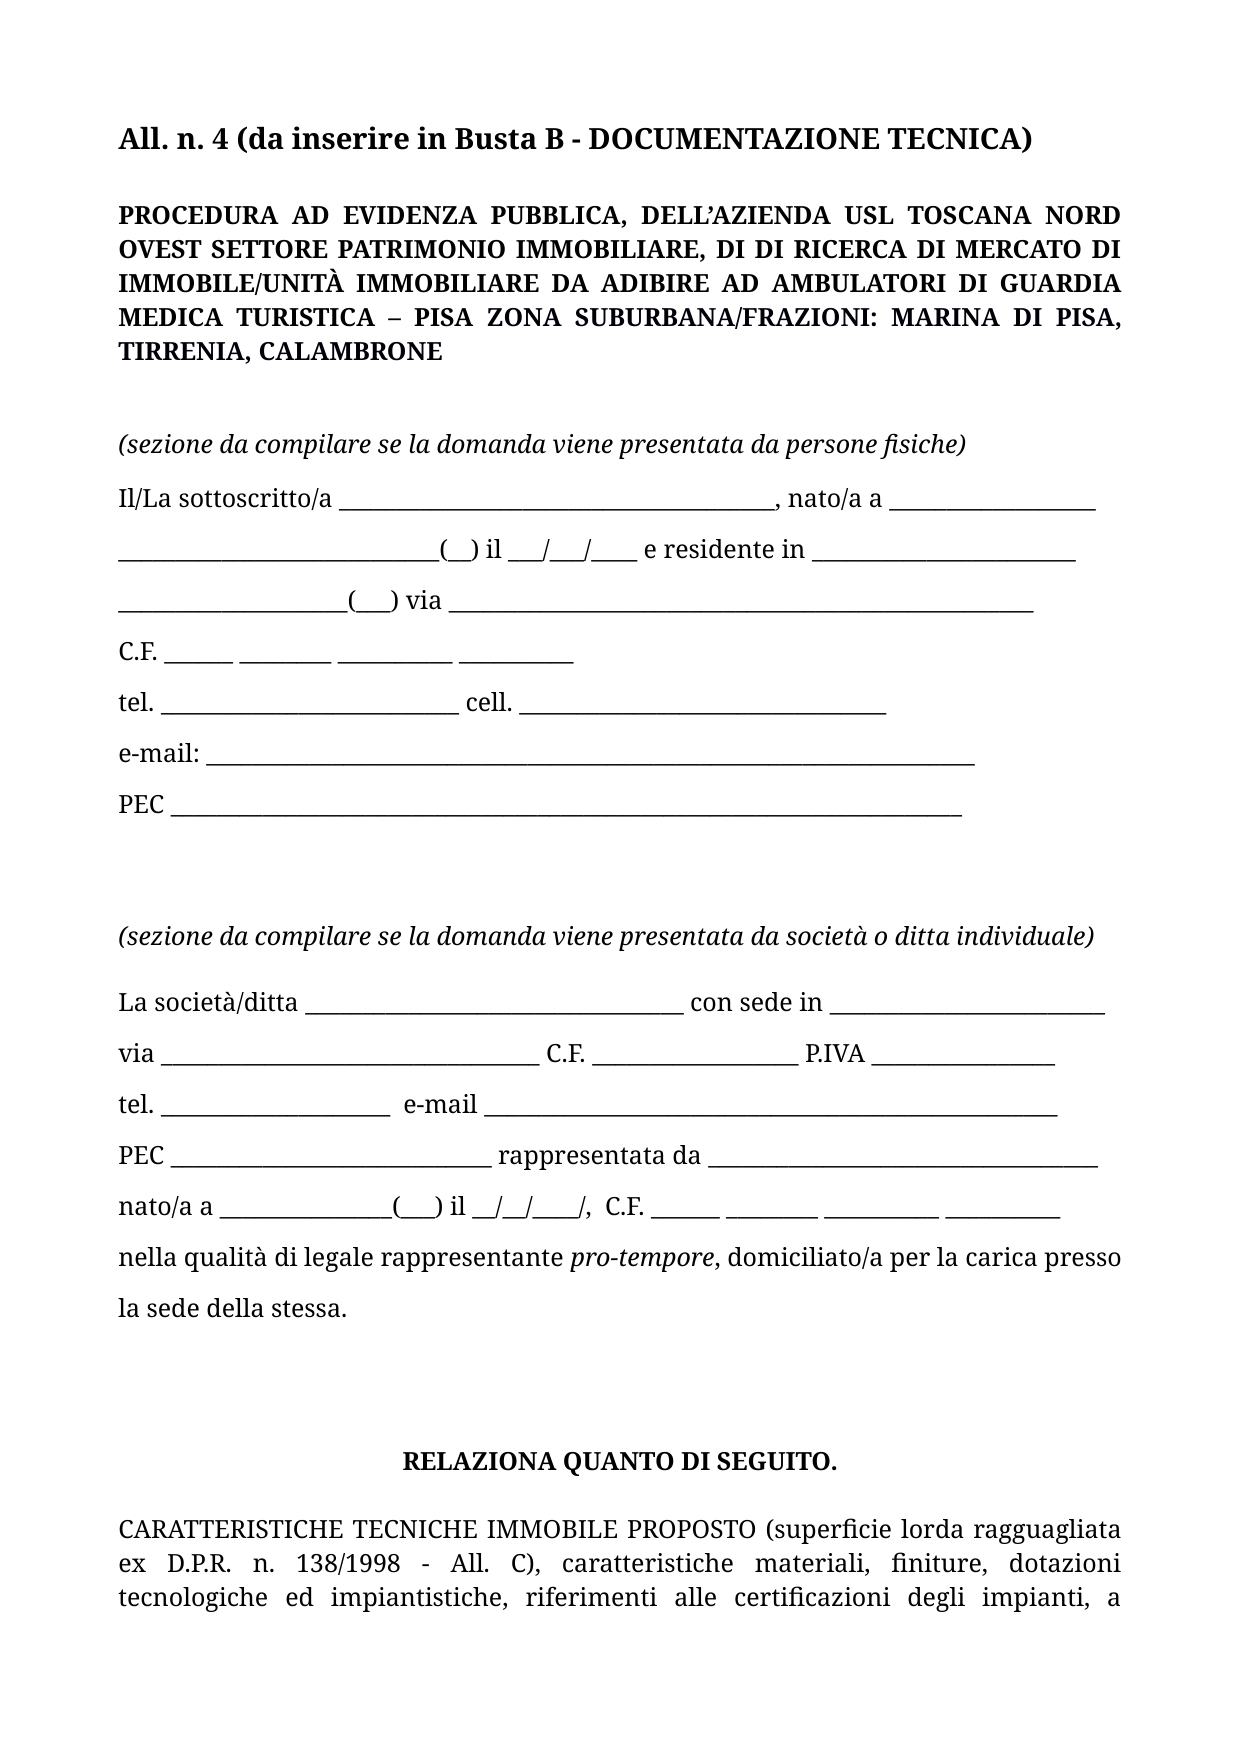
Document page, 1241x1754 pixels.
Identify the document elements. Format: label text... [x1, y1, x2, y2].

text Il/La sottoscritto/a ______________________________________, nato/a a __________________ ____________________________(__) il ___/___/____ e residente in _______________________ ____________________(___) via ___________________________________________________ [118, 481, 1122, 617]
text La società/ditta _________________________________ con sede in ________________________ [118, 984, 1122, 1018]
text PEC ____________________________ rappresentata da __________________________________ [118, 1137, 1122, 1171]
text tel. ____________________ e-mail __________________________________________________ [118, 1086, 1122, 1120]
text PEC _____________________________________________________________________ [118, 787, 1122, 821]
text PROCEDURA AD EVIDENZA PUBBLICA, DELL’AZIENDA USL TOSCANA NORD OVEST SETTORE PATRIMONIO IMMOBILIARE, DI DI RICERCA DI MERCATO DI IMMOBILE/UNITÀ IMMOBILIARE DA ADIBIRE AD AMBULATORI DI GUARDIA MEDICA TURISTICA – PISA ZONA SUBURBANA/FRAZIONI: MARINA DI PISA, TIRRENIA, CALAMBRONE [118, 197, 1122, 368]
text e-mail: ___________________________________________________________________ [118, 736, 1122, 770]
text CARATTERISTICHE TECNICHE IMMOBILE PROPOSTO (superficie lorda ragguagliata ex D.P.R. n. 138/1998 - All. C), caratteristiche materiali, finiture, dotazioni tecnologiche ed impiantistiche, riferimenti alle certificazioni degli impianti, a [118, 1512, 1122, 1614]
text (sezione da compilare se la domanda viene presentata da società o ditta individuale) [118, 918, 1122, 953]
text nella qualità di legale rappresentante pro-tempore, domiciliato/a per la carica presso la sede della stessa. [118, 1239, 1122, 1324]
text C.F. ______ ________ __________ __________ [118, 634, 1122, 668]
text nato/a a _______________(___) il __/__/____/, C.F. ______ ________ __________ __________ [118, 1188, 1122, 1222]
text All. n. 4 (da inserire in Busta B - DOCUMENTAZIONE TECNICA) [118, 118, 1122, 158]
text tel. __________________________ cell. ________________________________ [118, 685, 1122, 719]
text (sezione da compilare se la domanda viene presentata da persone fisiche) [118, 427, 1122, 461]
text via _________________________________ C.F. __________________ P.IVA ________________ [118, 1035, 1122, 1069]
text RELAZIONA QUANTO DI SEGUITO. [118, 1443, 1122, 1478]
